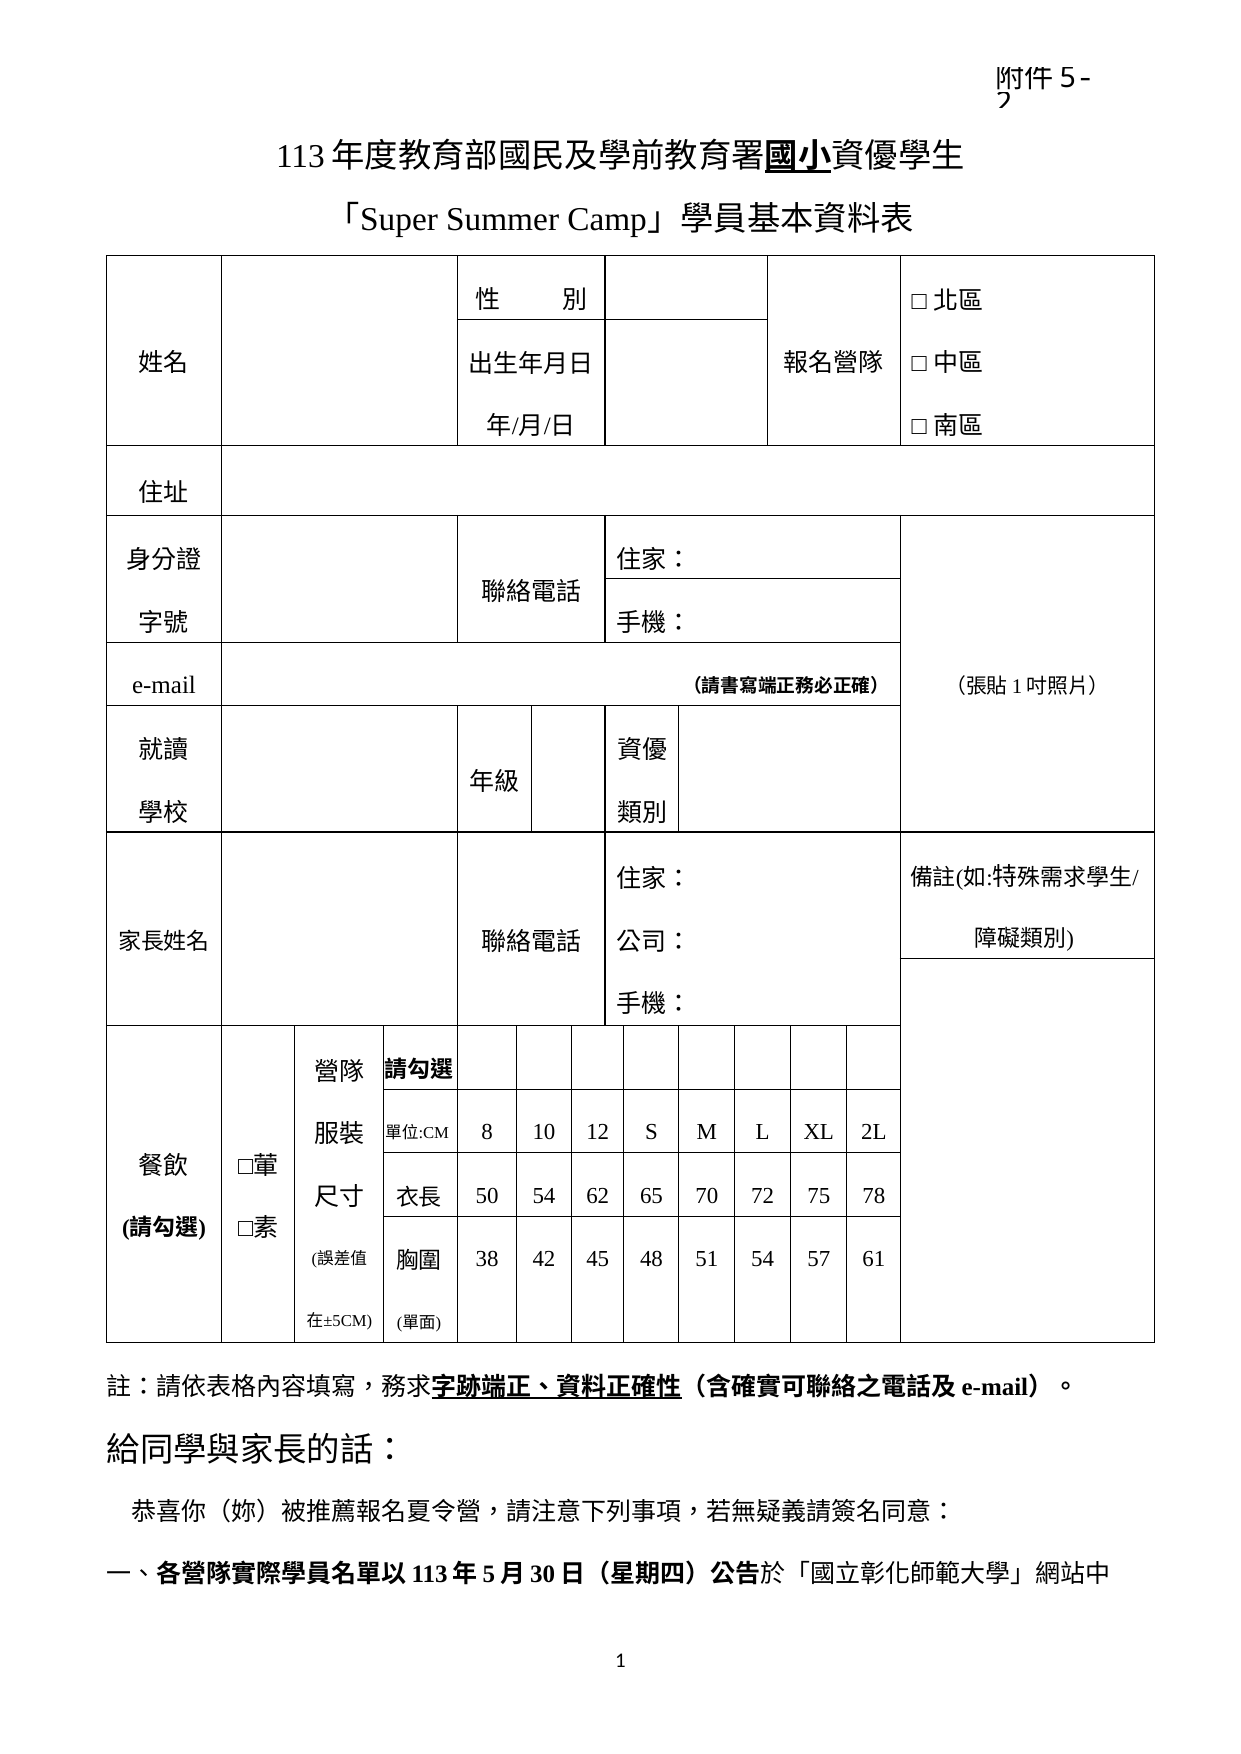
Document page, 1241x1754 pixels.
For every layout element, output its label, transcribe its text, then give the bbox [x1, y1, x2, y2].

table_cell 75 [791, 1153, 846, 1216]
table_cell [735, 1026, 790, 1089]
text 附件5-2 [995, 68, 1110, 108]
table_cell 胸圍 (單面) [384, 1217, 457, 1342]
table_cell 51 [679, 1217, 734, 1342]
text 給同學與家長的話： [106, 1405, 1134, 1468]
table_cell 78 [847, 1153, 900, 1216]
table_cell [624, 1026, 678, 1089]
table_cell 餐飲 (請勾選) [107, 1026, 221, 1342]
table_header [606, 256, 767, 318]
table_cell 57 [791, 1217, 846, 1342]
table_cell 住址 [107, 446, 221, 515]
table_cell [222, 833, 457, 1025]
table_cell [847, 1026, 900, 1089]
table_cell 衣長 [384, 1153, 457, 1216]
text 「Super Summer Camp」學員基本資料表 [106, 174, 1134, 236]
table_header 姓名 [107, 256, 221, 444]
table_cell 備註(如:特殊需求學生/障礙類別) [901, 833, 1154, 957]
table_cell 請勾選 [384, 1026, 457, 1089]
table_cell 單位:CM [384, 1090, 457, 1152]
text 註：請依表格內容填寫，務求字跡端正、資料正確性（含確實可聯絡之電話及e-mail）。 [106, 1343, 1134, 1405]
table_header □ 北區 □ 中區 □ 南區 [901, 256, 1154, 444]
table_cell [222, 706, 457, 831]
table_cell [901, 959, 1154, 1342]
table_header 性 別 [458, 256, 604, 318]
table_cell 營隊服裝尺寸(誤差值在±5CM) [295, 1026, 383, 1342]
table_cell 61 [847, 1217, 900, 1342]
table_cell （請書寫端正務必正確） [222, 643, 900, 705]
table_cell 出生年月日 年/月/日 [458, 320, 604, 444]
table_cell 身分證 字號 [107, 516, 221, 642]
table_cell e-mail [107, 643, 221, 705]
table_cell [222, 516, 457, 642]
table_cell 65 [624, 1153, 678, 1216]
table_cell 8 [458, 1090, 516, 1152]
table_cell 就讀 學校 [107, 706, 221, 831]
table_cell 54 [735, 1217, 790, 1342]
table_cell 45 [572, 1217, 623, 1342]
table_cell [606, 320, 767, 444]
table_cell 38 [458, 1217, 516, 1342]
table_cell 10 [517, 1090, 571, 1152]
table_cell [791, 1026, 846, 1089]
table_cell 42 [517, 1217, 571, 1342]
table_header 報名營隊 [768, 256, 900, 444]
table_cell 72 [735, 1153, 790, 1216]
table_cell 48 [624, 1217, 678, 1342]
table_header [222, 256, 457, 444]
table_cell 70 [679, 1153, 734, 1216]
table_cell 12 [572, 1090, 623, 1152]
table_cell 手機： [606, 579, 900, 642]
table_cell [222, 446, 1154, 515]
table_cell [572, 1026, 623, 1089]
table_cell （張貼1吋照片） [901, 516, 1154, 831]
table_cell 資優類別 [606, 706, 678, 831]
table_cell 聯絡電話 [458, 833, 604, 1025]
table_cell 住家： [606, 516, 900, 578]
table_cell [532, 706, 604, 831]
table_cell □葷 □素 [222, 1026, 294, 1342]
table_cell 2L [847, 1090, 900, 1152]
table_cell 54 [517, 1153, 571, 1216]
table_cell M [679, 1090, 734, 1152]
table_cell 62 [572, 1153, 623, 1216]
table_cell L [735, 1090, 790, 1152]
table_cell [679, 1026, 734, 1089]
table_cell 年級 [458, 706, 531, 831]
table_cell 50 [458, 1153, 516, 1216]
table_cell 聯絡電話 [458, 516, 604, 642]
table_cell 住家： 公司： 手機： [606, 833, 900, 1025]
table_cell 家長姓名 [107, 833, 221, 1025]
table_cell S [624, 1090, 678, 1152]
text 恭喜你（妳）被推薦報名夏令營，請注意下列事項，若無疑義請簽名同意： [106, 1468, 1134, 1530]
table_cell [679, 706, 900, 831]
table_cell [458, 1026, 516, 1089]
table_cell XL [791, 1090, 846, 1152]
table_cell [517, 1026, 571, 1089]
text 113年度教育部國民及學前教育署國小資優學生 [106, 60, 1134, 174]
text 一、各營隊實際學員名單以113年5月30日（星期四）公告於「國立彰化師範大學」網站中 [106, 1530, 1134, 1593]
